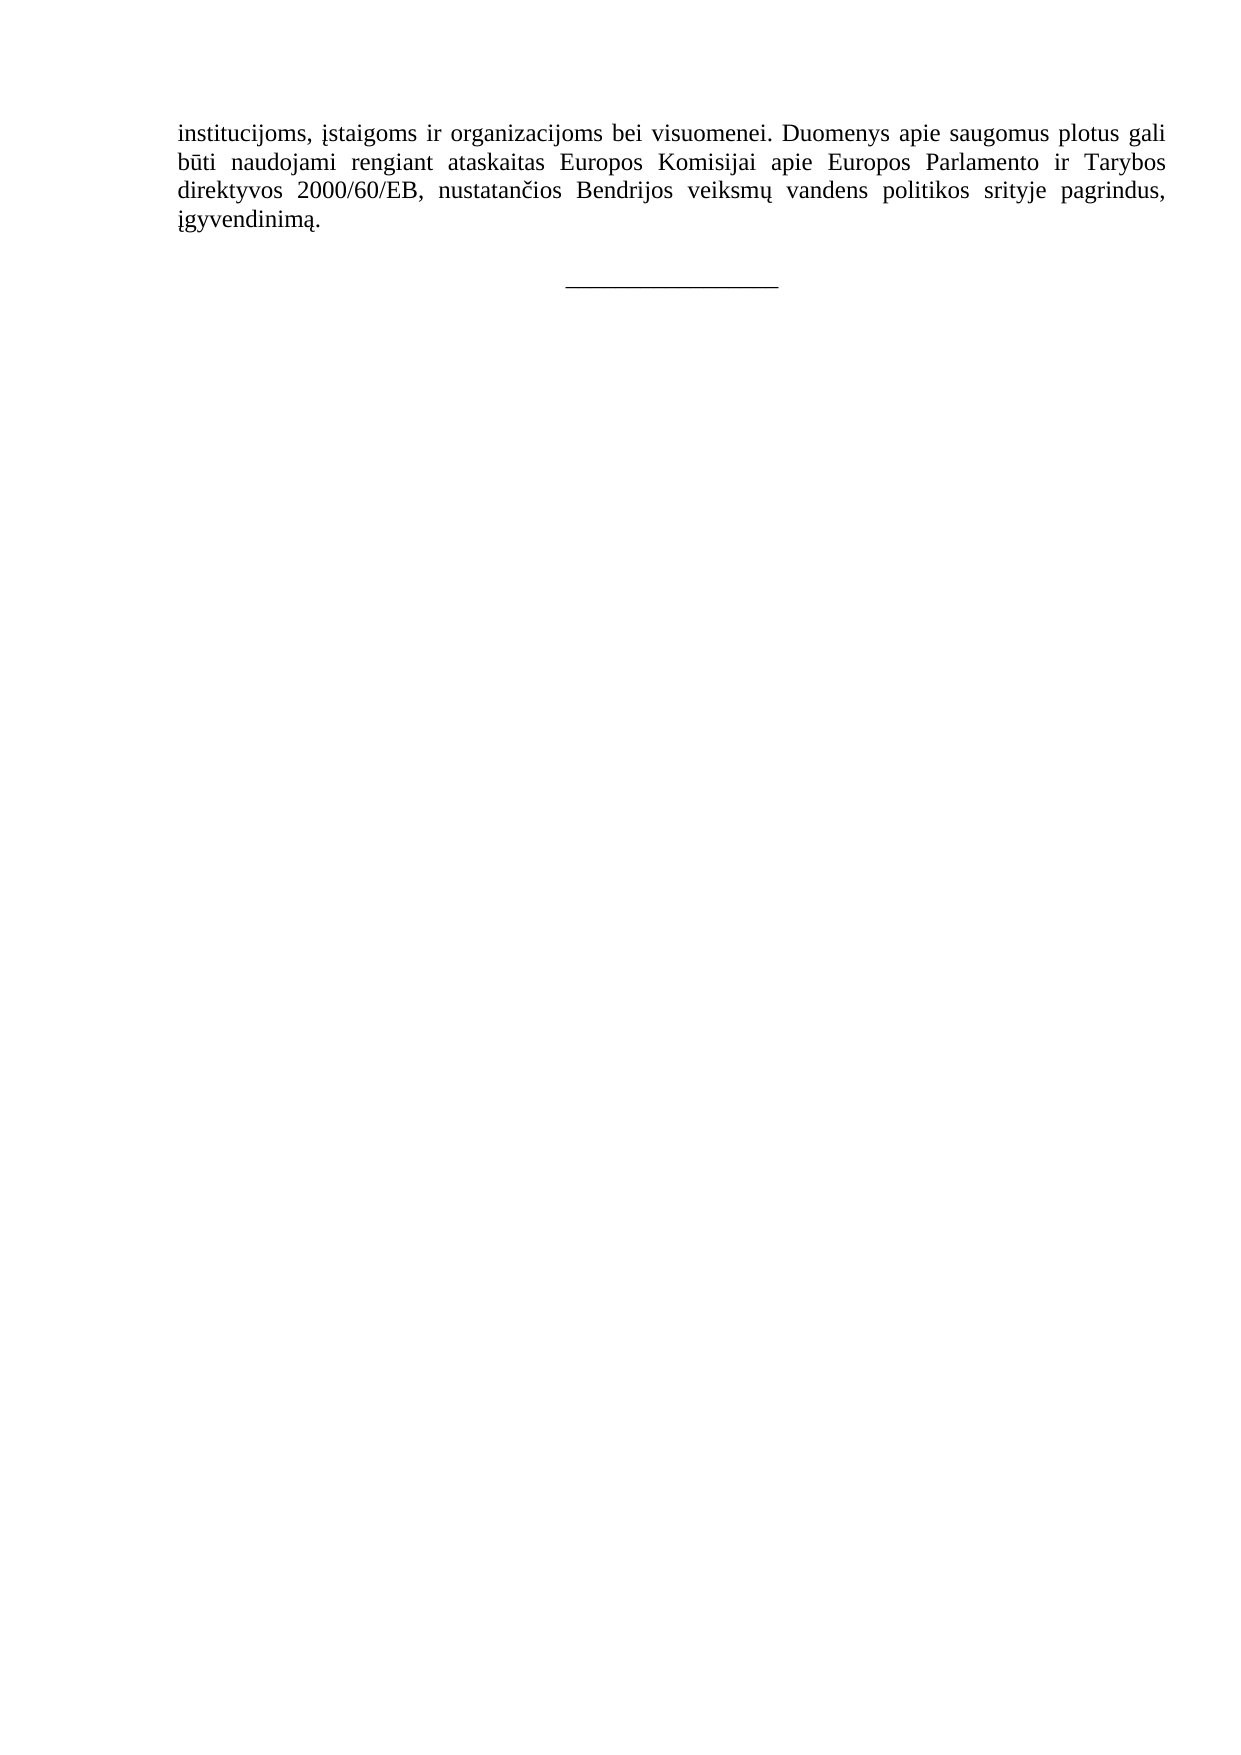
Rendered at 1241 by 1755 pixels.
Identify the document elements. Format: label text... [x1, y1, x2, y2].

text _________________ [177, 262, 1166, 291]
text institucijoms, įstaigoms ir organizacijoms bei visuomenei. Duomenys apie saugomus plotus gali būti naudojami rengiant ataskaitas Europos Komisijai apie Europos Parlamento ir Tarybos direktyvos 2000/60/EB, nustatančios Bendrijos veiksmų vandens politikos srityje pagrindus, įgyvendinimą. [177, 118, 1166, 233]
